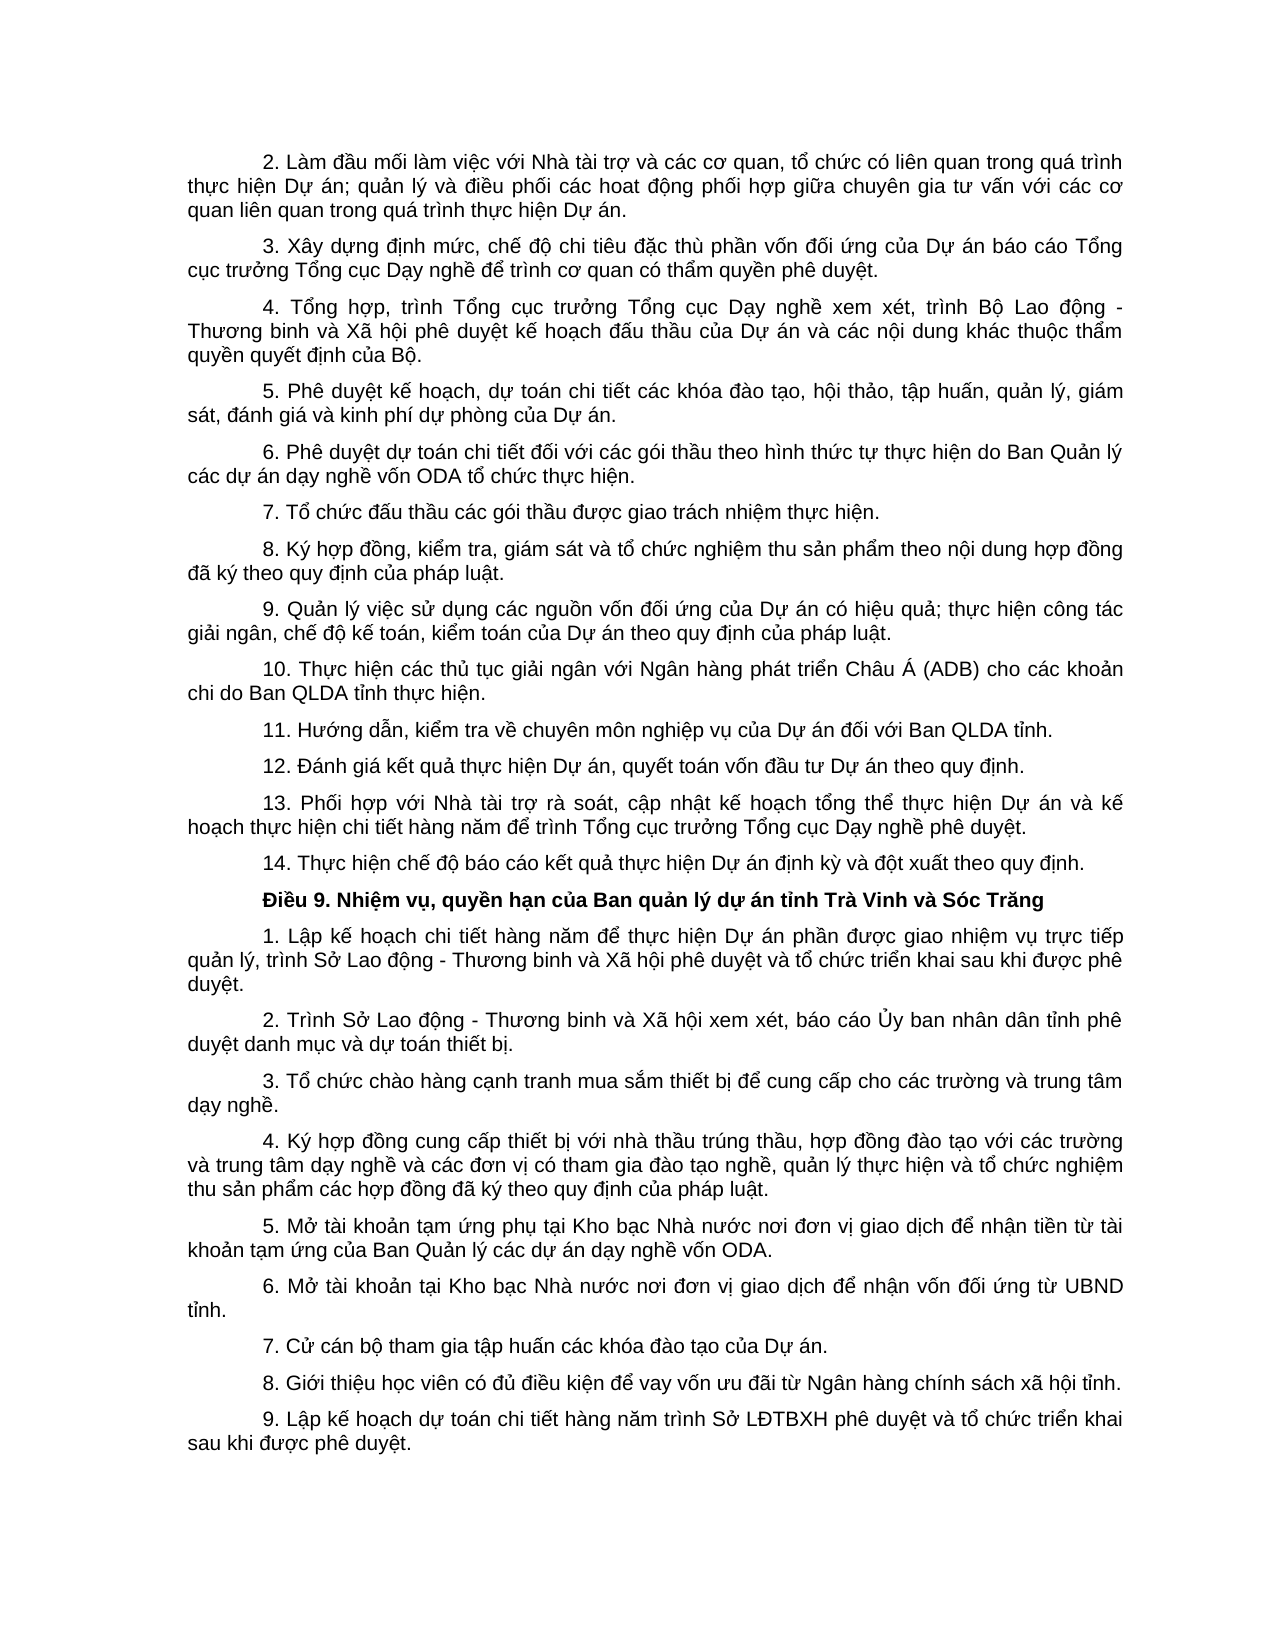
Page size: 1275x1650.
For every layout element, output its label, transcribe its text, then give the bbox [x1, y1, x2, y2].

text 9. Quản lý việc sử dụng các nguồn vốn đối ứng của Dự án có hiệu quả; thực hiện công tác giải ngân, chế độ kế toán, kiểm toán của Dự án theo quy định của pháp luật. [187, 597, 1125, 645]
text 7. Cử cán bộ tham gia tập huấn các khóa đào tạo của Dự án. [187, 1334, 1125, 1358]
text 5. Mở tài khoản tạm ứng phụ tại Kho bạc Nhà nước nơi đơn vị giao dịch để nhận tiền từ tài khoản tạm ứng của Ban Quản lý các dự án dạy nghề vốn ODA. [187, 1213, 1125, 1261]
text 4. Tổng hợp, trình Tổng cục trưởng Tổng cục Dạy nghề xem xét, trình Bộ Lao động - Thương binh và Xã hội phê duyệt kế hoạch đấu thầu của Dự án và các nội dung khác thuộc thẩm quyền quyết định của Bộ. [187, 295, 1125, 367]
text 3. Xây dựng định mức, chế độ chi tiêu đặc thù phần vốn đối ứng của Dự án báo cáo Tổng cục trưởng Tổng cục Dạy nghề để trình cơ quan có thẩm quyền phê duyệt. [187, 234, 1125, 282]
text 8. Ký hợp đồng, kiểm tra, giám sát và tổ chức nghiệm thu sản phẩm theo nội dung hợp đồng đã ký theo quy định của pháp luật. [187, 536, 1125, 584]
text 2. Làm đầu mối làm việc với Nhà tài trợ và các cơ quan, tổ chức có liên quan trong quá trình thực hiện Dự án; quản lý và điều phối các hoat động phối hợp giữa chuyên gia tư vấn với các cơ quan liên quan trong quá trình thực hiện Dự án. [187, 150, 1125, 222]
text 6. Phê duyệt dự toán chi tiết đối với các gói thầu theo hình thức tự thực hiện do Ban Quản lý các dự án dạy nghề vốn ODA tổ chức thực hiện. [187, 439, 1125, 487]
text 6. Mở tài khoản tại Kho bạc Nhà nước nơi đơn vị giao dịch để nhận vốn đối ứng từ UBND tỉnh. [187, 1274, 1125, 1322]
text 2. Trình Sở Lao động - Thương binh và Xã hội xem xét, báo cáo Ủy ban nhân dân tỉnh phê duyệt danh mục và dự toán thiết bị. [187, 1008, 1125, 1056]
text 11. Hướng dẫn, kiểm tra về chuyên môn nghiệp vụ của Dự án đối với Ban QLDA tỉnh. [187, 718, 1125, 742]
text 3. Tổ chức chào hàng cạnh tranh mua sắm thiết bị để cung cấp cho các trường và trung tâm dạy nghề. [187, 1069, 1125, 1117]
text 12. Đánh giá kết quả thực hiện Dự án, quyết toán vốn đầu tư Dự án theo quy định. [187, 754, 1125, 778]
text 7. Tổ chức đấu thầu các gói thầu được giao trách nhiệm thực hiện. [187, 500, 1125, 524]
text 14. Thực hiện chế độ báo cáo kết quả thực hiện Dự án định kỳ và đột xuất theo quy định. [187, 851, 1125, 875]
text 4. Ký hợp đồng cung cấp thiết bị với nhà thầu trúng thầu, hợp đồng đào tạo với các trường và trung tâm dạy nghề và các đơn vị có tham gia đào tạo nghề, quản lý thực hiện và tổ chức nghiệm thu sản phẩm các hợp đồng đã ký theo quy định của pháp luật. [187, 1129, 1125, 1201]
text 13. Phối hợp với Nhà tài trợ rà soát, cập nhật kế hoạch tổng thể thực hiện Dự án và kế hoạch thực hiện chi tiết hàng năm để trình Tổng cục trưởng Tổng cục Dạy nghề phê duyệt. [187, 791, 1125, 838]
text 8. Giới thiệu học viên có đủ điều kiện để vay vốn ưu đãi từ Ngân hàng chính sách xã hội tỉnh. [187, 1371, 1125, 1395]
text Điều 9. Nhiệm vụ, quyền hạn của Ban quản lý dự án tỉnh Trà Vinh và Sóc Trăng [187, 887, 1125, 911]
text 9. Lập kế hoạch dự toán chi tiết hàng năm trình Sở LĐTBXH phê duyệt và tổ chức triển khai sau khi được phê duyệt. [187, 1407, 1125, 1455]
text 5. Phê duyệt kế hoạch, dự toán chi tiết các khóa đào tạo, hội thảo, tập huấn, quản lý, giám sát, đánh giá và kinh phí dự phòng của Dự án. [187, 379, 1125, 427]
text 1. Lập kế hoạch chi tiết hàng năm để thực hiện Dự án phần được giao nhiệm vụ trực tiếp quản lý, trình Sở Lao động - Thương binh và Xã hội phê duyệt và tổ chức triển khai sau khi được phê duyệt. [187, 924, 1125, 996]
text 10. Thực hiện các thủ tục giải ngân với Ngân hàng phát triển Châu Á (ADB) cho các khoản chi do Ban QLDA tỉnh thực hiện. [187, 657, 1125, 705]
